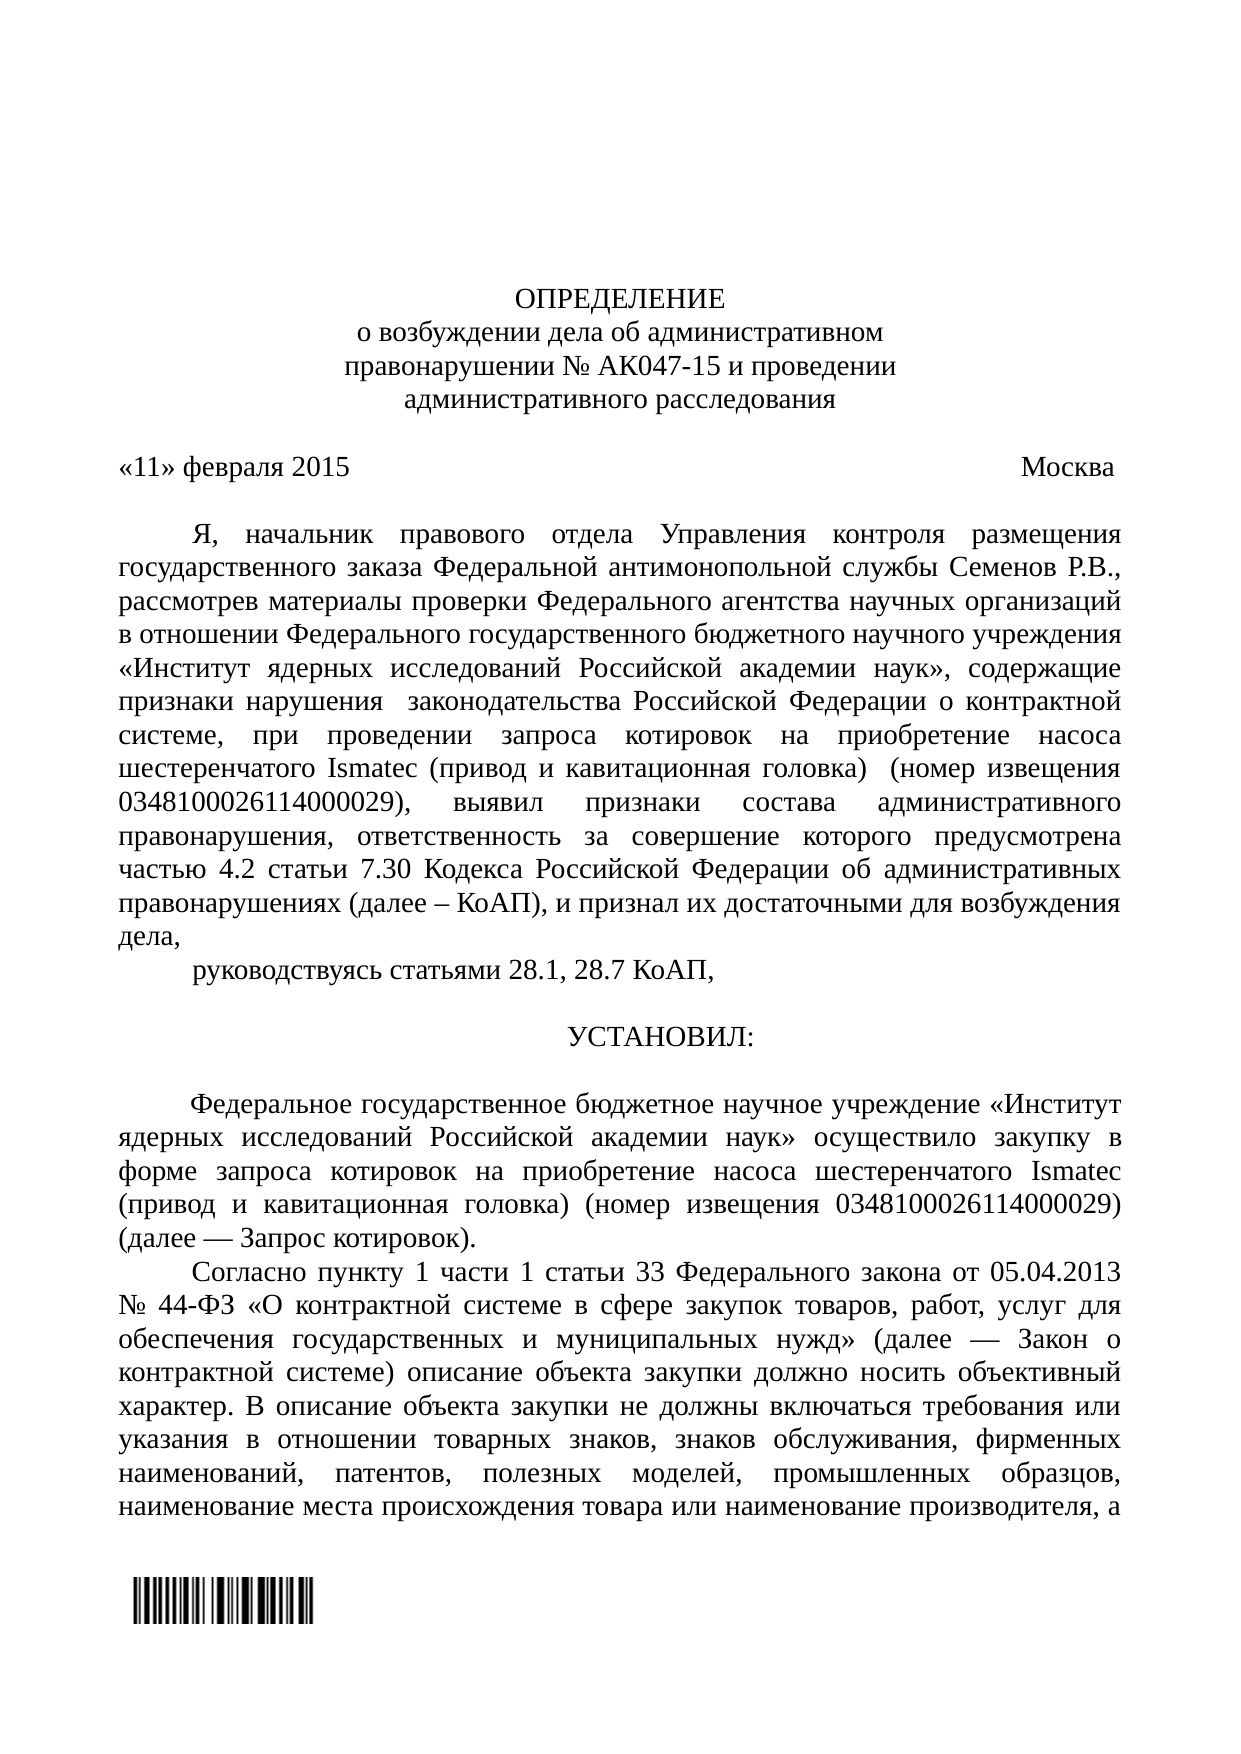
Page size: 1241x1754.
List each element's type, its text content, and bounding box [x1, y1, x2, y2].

text правонарушении № АК047-15 и проведении [118, 348, 1122, 382]
text «11» февраля 2015 Москва [118, 449, 1122, 482]
text руководствуясь статьями 28.1, 28.7 КоАП, [118, 952, 1122, 985]
text административного расследования [118, 382, 1122, 415]
text Федеральное государственное бюджетное научное учреждение «Институт ядерных исследований Российской академии наук» осуществило закупку в форме запроса котировок на приобретение насоса шестеренчатого Ismatec (привод и кавитационная головка) (номер извещения 0348100026114000029) (далее — Запрос котировок). [118, 1086, 1122, 1254]
text Я, начальник правового отдела Управления контроля размещения государственного заказа Федеральной антимонопольной службы Семенов Р.В., рассмотрев материалы проверки Федерального агентства научных организаций в отношении Федерального государственного бюджетного научного учреждения «Институт ядерных исследований Российской академии наук», содержащие признаки нарушения законодательства Российской Федерации о контрактной системе, при проведении запроса котировок на приобретение насоса шестеренчатого Ismatec (привод и кавитационная головка) (номер извещения 0348100026114000029), выявил признаки состава административного правонарушения, ответственность за совершение которого предусмотрена частью 4.2 статьи 7.30 Кодекса Российской Федерации об административных правонарушениях (далее – КоАП), и признал их достаточными для возбуждения дела, [118, 516, 1122, 952]
text о возбуждении дела об административном [118, 314, 1122, 348]
picture [118, 1577, 331, 1624]
text УСТАНОВИЛ: [118, 1019, 1122, 1052]
text Согласно пункту 1 части 1 статьи 33 Федерального закона от 05.04.2013 № 44-ФЗ «О контрактной системе в сфере закупок товаров, работ, услуг для обеспечения государственных и муниципальных нужд» (далее — Закон о контрактной системе) описание объекта закупки должно носить объективный характер. В описание объекта закупки не должны включаться требования или указания в отношении товарных знаков, знаков обслуживания, фирменных наименований, патентов, полезных моделей, промышленных образцов, наименование места происхождения товара или наименование производителя, а [118, 1254, 1122, 1522]
text ОПРЕДЕЛЕНИЕ [118, 281, 1122, 314]
